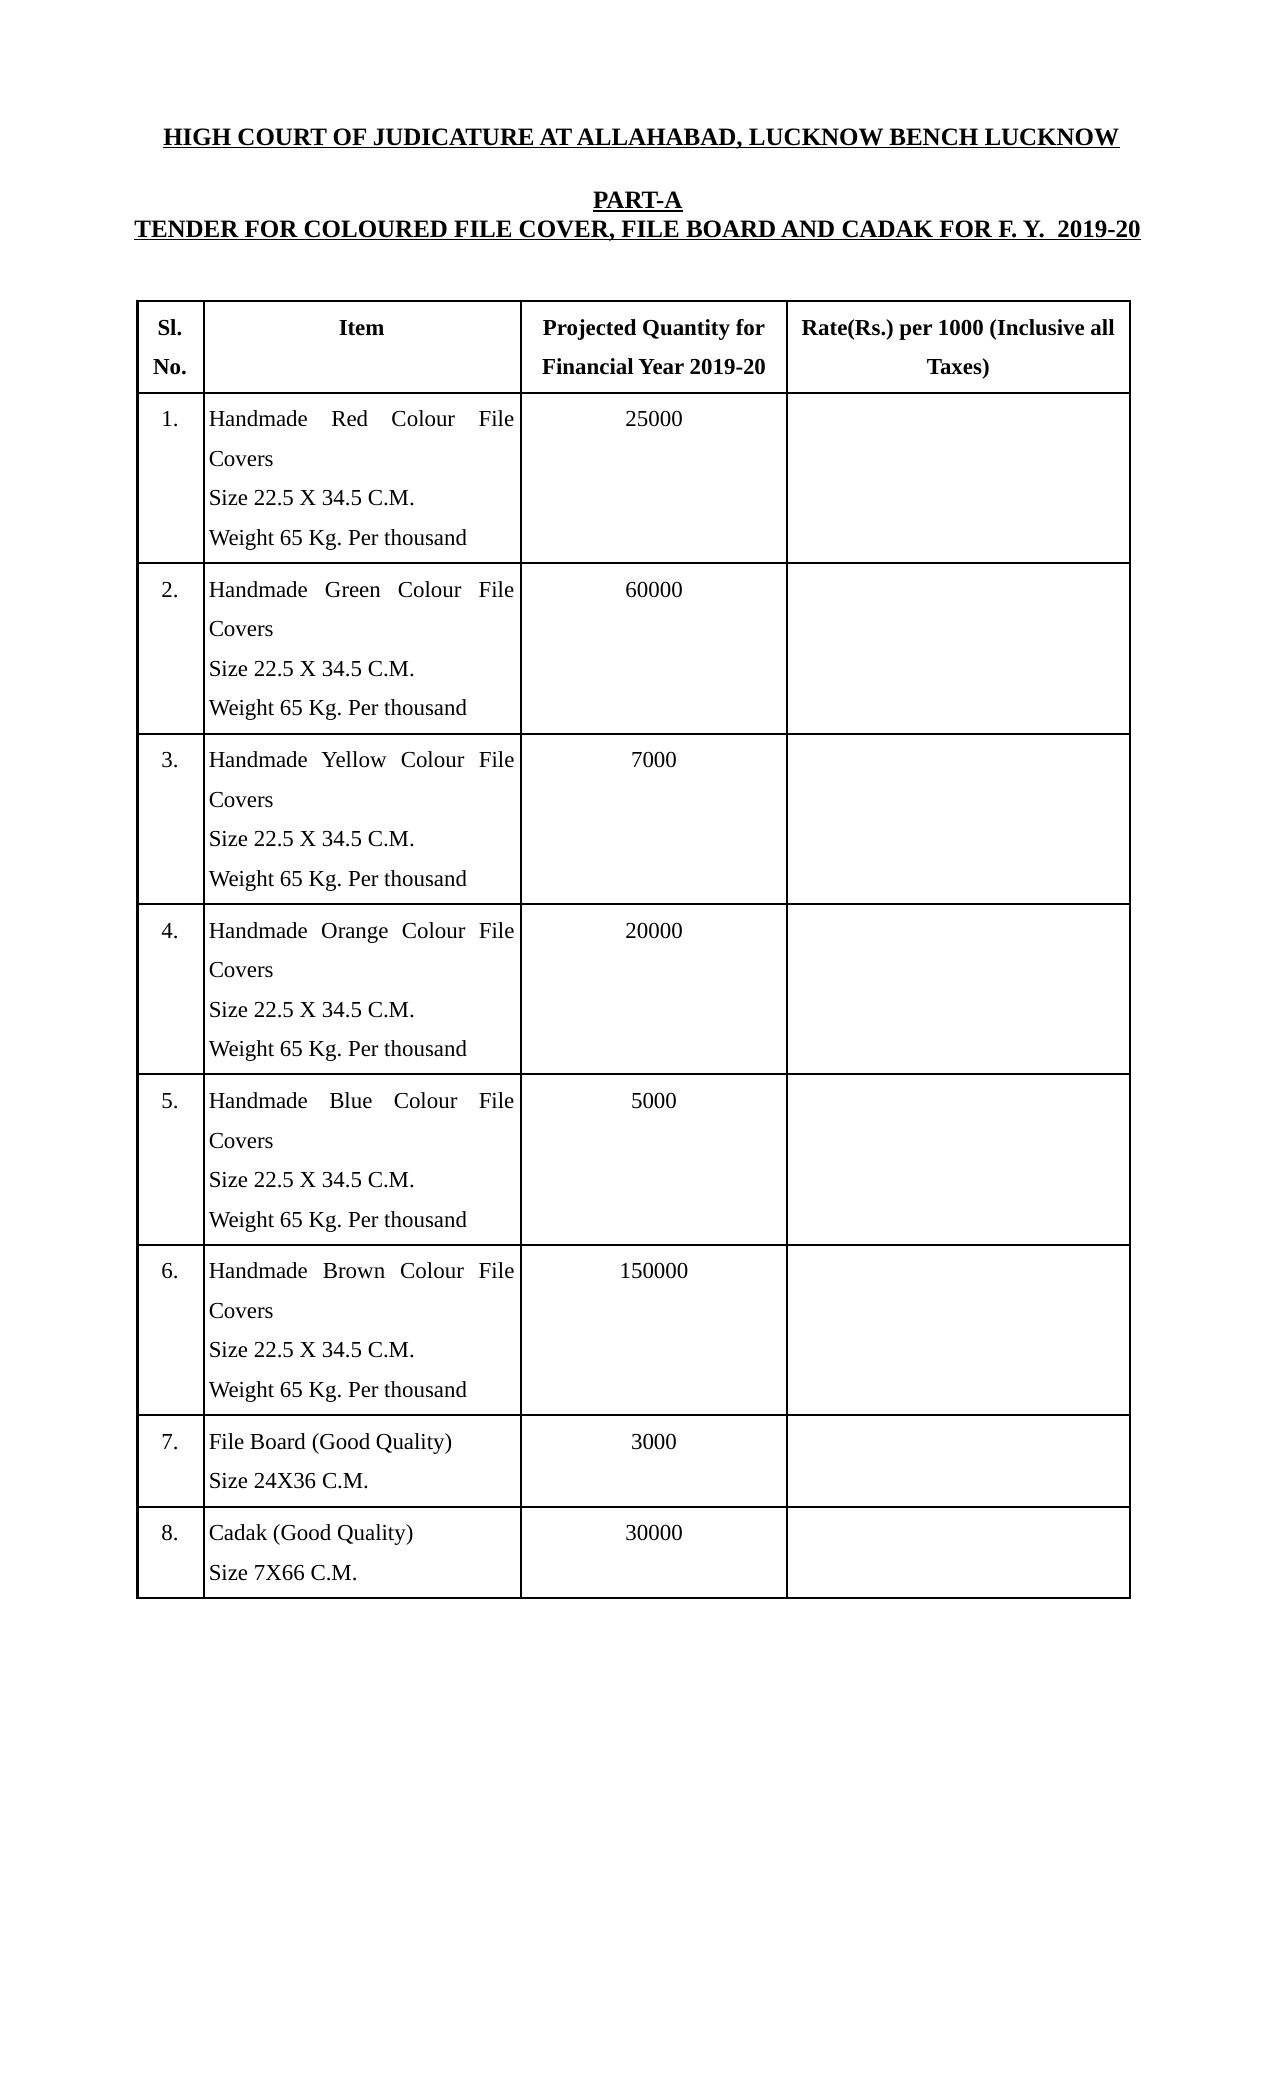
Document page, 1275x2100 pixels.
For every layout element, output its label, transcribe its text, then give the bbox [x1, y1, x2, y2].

table_cell 3000 [522, 1416, 786, 1506]
table_header Projected Quantity for Financial Year 2019-20 [522, 302, 786, 392]
table_cell 5. [139, 1075, 203, 1244]
table_cell Handmade Green Colour File Covers Size 22.5 X 34.5 C.M. Weight 65 Kg. Per thousand [205, 564, 520, 732]
table_cell File Board (Good Quality) Size 24X36 C.M. [205, 1416, 520, 1506]
table_cell 20000 [522, 905, 786, 1073]
table_cell [788, 1246, 1129, 1414]
table_cell [788, 394, 1129, 562]
table_cell 4. [139, 905, 203, 1073]
table_cell [788, 735, 1129, 903]
table_cell 6. [139, 1246, 203, 1414]
table_header Item [205, 302, 520, 392]
text HIGH COURT OF JUDICATURE AT ALLAHABAD, LUCKNOW BENCH LUCKNOW [118, 118, 1157, 152]
text TENDER FOR COLOURED FILE COVER, FILE BOARD AND CADAK FOR F. Y. 2019-20 [118, 214, 1157, 243]
table_cell 2. [139, 564, 203, 732]
table_cell 8. [139, 1508, 203, 1597]
table_cell 1. [139, 394, 203, 562]
table_cell Handmade Brown Colour File Covers Size 22.5 X 34.5 C.M. Weight 65 Kg. Per thousand [205, 1246, 520, 1414]
table_cell 25000 [522, 394, 786, 562]
table_cell 150000 [522, 1246, 786, 1414]
table_cell [788, 1075, 1129, 1244]
table_cell Handmade Red Colour File Covers Size 22.5 X 34.5 C.M. Weight 65 Kg. Per thousand [205, 394, 520, 562]
table_cell Cadak (Good Quality) Size 7X66 C.M. [205, 1508, 520, 1597]
table_cell [788, 905, 1129, 1073]
table_cell 7. [139, 1416, 203, 1506]
table_cell [788, 1508, 1129, 1597]
table_cell Handmade Orange Colour File Covers Size 22.5 X 34.5 C.M. Weight 65 Kg. Per thousand [205, 905, 520, 1073]
table_cell [788, 564, 1129, 732]
table_cell Handmade Yellow Colour File Covers Size 22.5 X 34.5 C.M. Weight 65 Kg. Per thousand [205, 735, 520, 903]
table_header Rate(Rs.) per 1000 (Inclusive all Taxes) [788, 302, 1129, 392]
table_cell [788, 1416, 1129, 1506]
table_cell 30000 [522, 1508, 786, 1597]
table_cell 5000 [522, 1075, 786, 1244]
table_cell 3. [139, 735, 203, 903]
table_cell 60000 [522, 564, 786, 732]
table_header Sl. No. [139, 302, 203, 392]
text PART-A [118, 185, 1157, 214]
table_cell 7000 [522, 735, 786, 903]
table_cell Handmade Blue Colour File Covers Size 22.5 X 34.5 C.M. Weight 65 Kg. Per thousand [205, 1075, 520, 1244]
